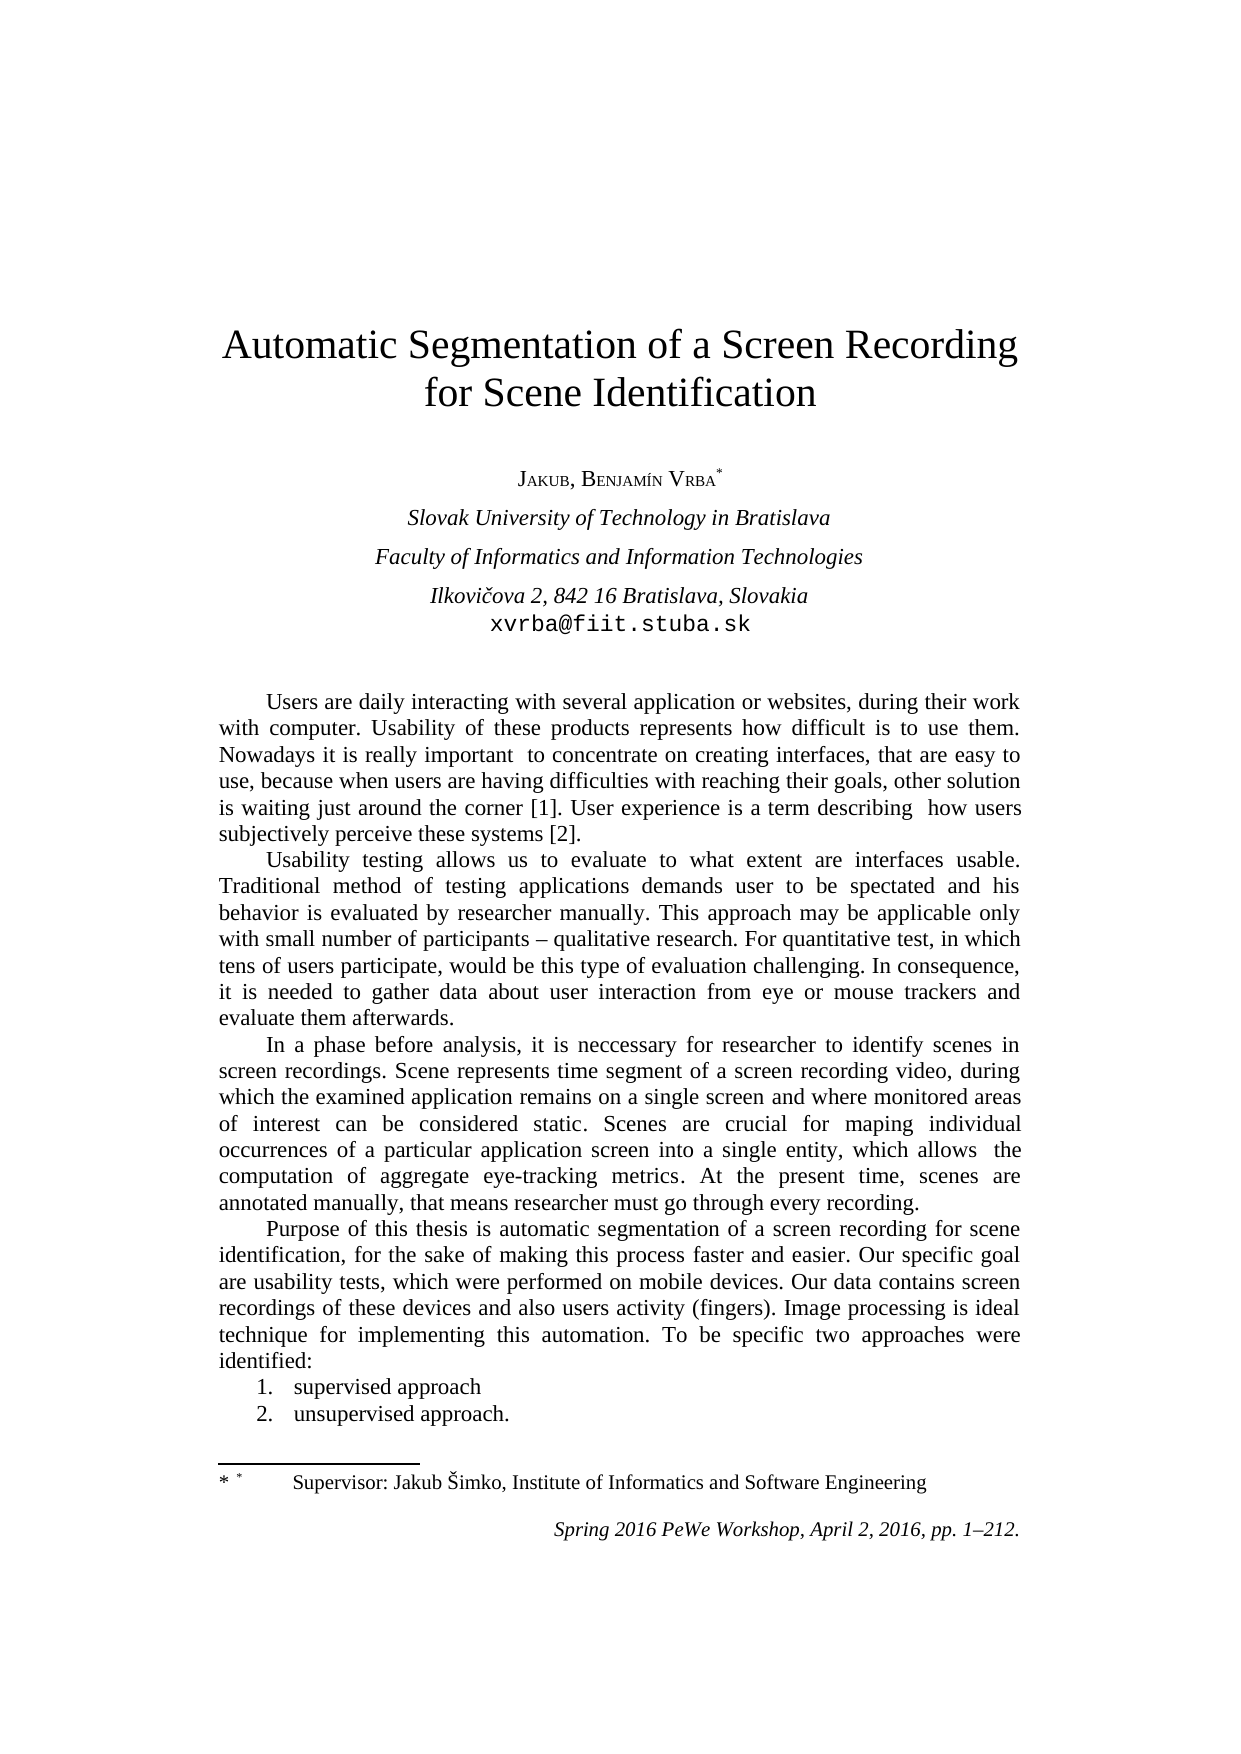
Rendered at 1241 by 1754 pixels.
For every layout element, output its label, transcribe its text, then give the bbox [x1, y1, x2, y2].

text Slovak University of Technology in Bratislava [218, 504, 1022, 530]
text xvrba@fiit.stuba.sk [218, 612, 1022, 638]
text Usability testing allows us to evaluate to what extent are interfaces usable. Traditional method of testing applications demands user to be spectated and his behavior is evaluated by researcher manually. This approach may be applicable only with small number of participants – qualitative research. For quantitative test, in which tens of users participate, would be this type of evaluation challenging. In consequence, it is needed to gather data about user interaction from eye or mouse trackers and evaluate them afterwards. [218, 846, 1022, 1031]
list unsupervised approach. [256, 1400, 1022, 1426]
text * Supervisor: Jakub Šimko, Institute of Informatics and Software Engineering [218, 1470, 1022, 1494]
text Faculty of Informatics and Information Technologies [218, 543, 1022, 569]
list supervised approach [256, 1373, 1022, 1400]
text Purpose of this thesis is automatic segmentation of a screen recording for scene identification, for the sake of making this process faster and easier. Our specific goal are usability tests, which were performed on mobile devices. Our data contains screen recordings of these devices and also users activity (fingers). Image processing is ideal technique for implementing this automation. To be specific two approaches were identified: [218, 1215, 1022, 1373]
text Jakub, Benjamín Vrba [218, 465, 1022, 491]
text In a phase before analysis, it is neccessary for researcher to identify scenes in screen recordings. Scene represents time segment of a screen recording video, during which the examined application remains on a single screen and where monitored areas of interest can be considered static. Scenes are crucial for maping individual occurrences of a particular application screen into a single entity, which allows the computation of aggregate eye-tracking metrics. At the present time, scenes are annotated manually, that means researcher must go through every recording. [218, 1031, 1022, 1215]
text Users are daily interacting with several application or websites, during their work with computer. Usability of these products represents how difficult is to use them. Nowadays it is really important to concentrate on creating interfaces, that are easy to use, because when users are having difficulties with reaching their goals, other solution is waiting just around the corner [1]. User experience is a term describing how users subjectively perceive these systems [2]. [218, 688, 1022, 846]
text Ilkovičova 2, 842 16 Bratislava, Slovakia [218, 582, 1022, 608]
title Automatic Segmentation of a Screen Recording for Scene Identification [218, 319, 1022, 415]
